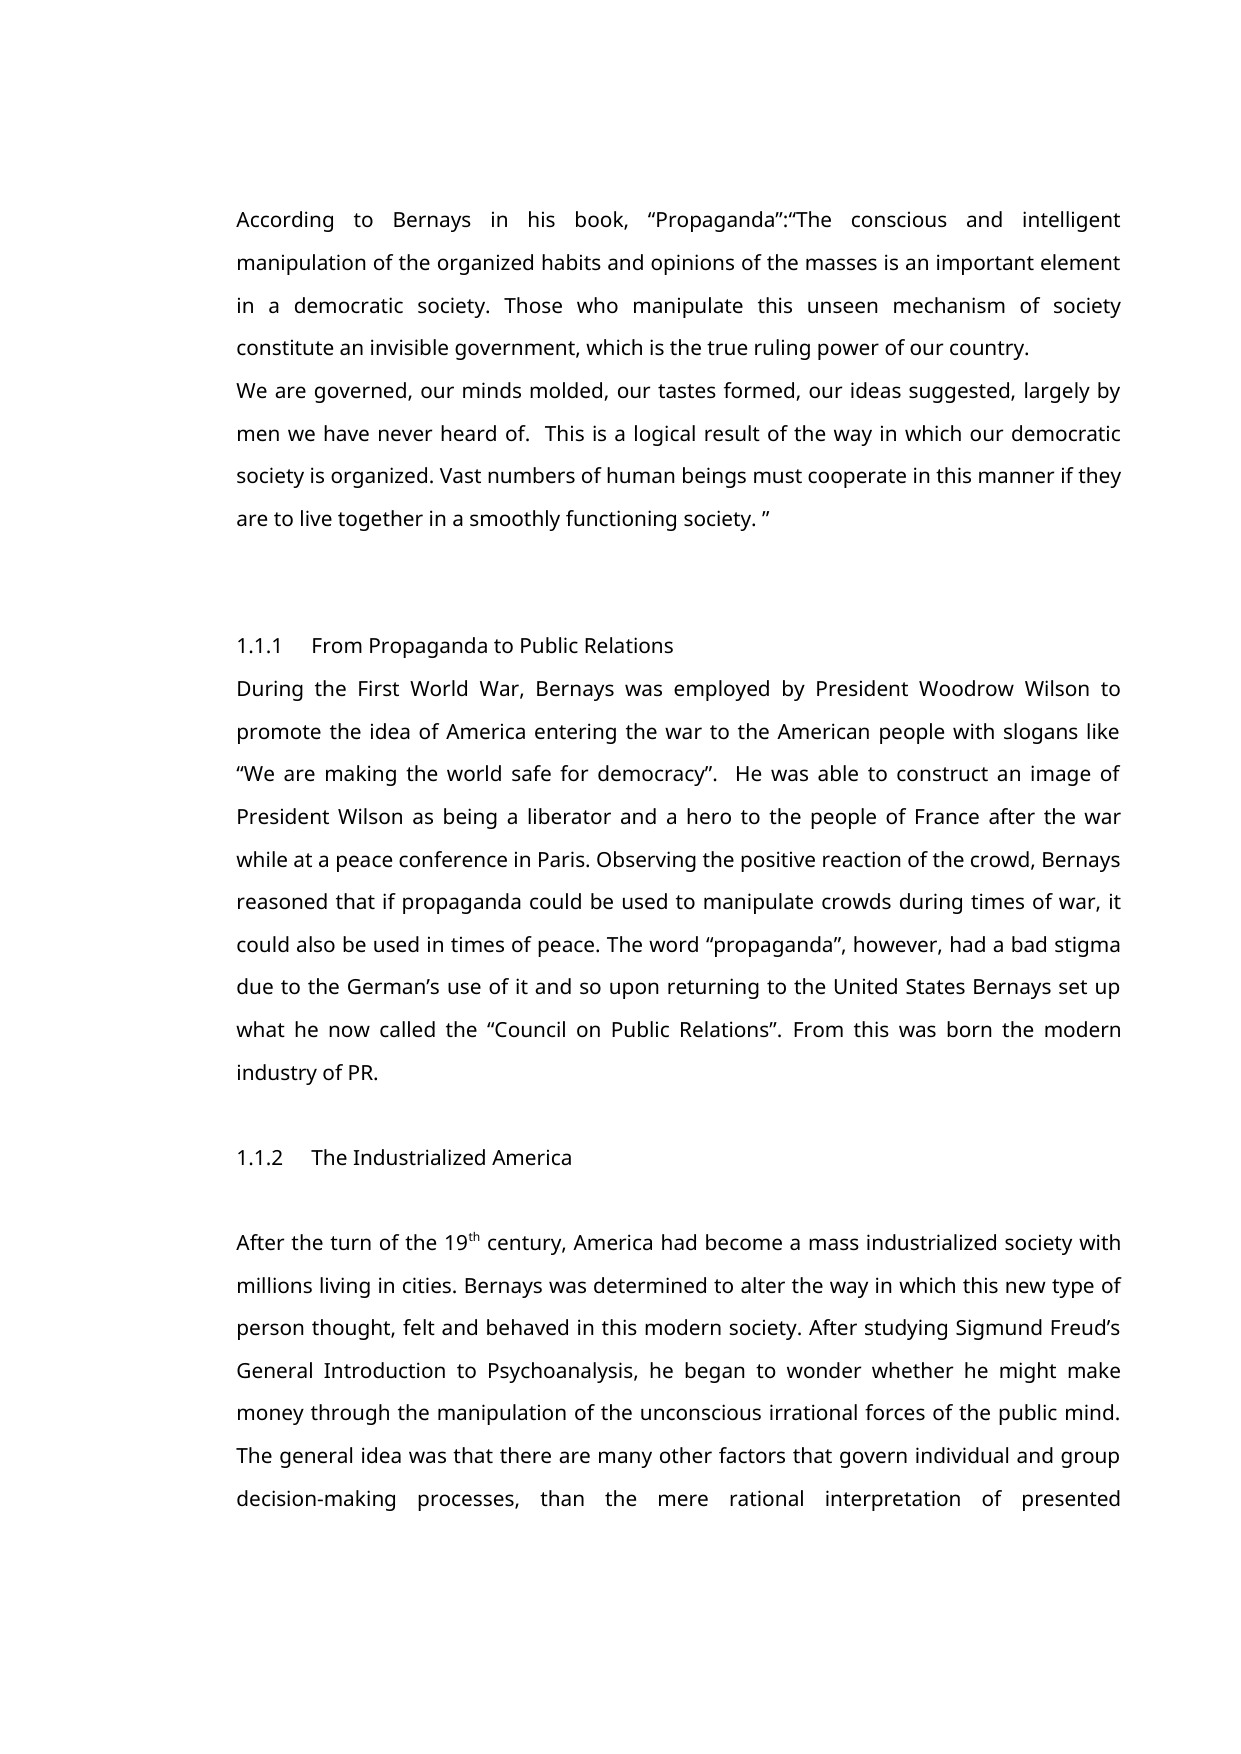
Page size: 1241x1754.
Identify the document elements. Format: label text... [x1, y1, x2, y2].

subtitle The Industrialized America [236, 1143, 1122, 1171]
text We are governed, our minds molded, our tastes formed, our ideas suggested, largely by men we have never heard of. This is a logical result of the way in which our democratic society is organized. Vast numbers of human beings must cooperate in this manner if they are to live together in a smoothly functioning society. ” [236, 376, 1122, 532]
text After the turn of the 19th century, America had become a mass industrialized society with millions living in cities. Bernays was determined to alter the way in which this new type of person thought, felt and behaved in this modern society. After studying Sigmund Freud’s General Introduction to Psychoanalysis, he began to wonder whether he might make money through the manipulation of the unconscious irrational forces of the public mind. The general idea was that there are many other factors that govern individual and group decision-making processes, than the mere rational interpretation of presented [236, 1228, 1122, 1512]
text According to Bernays in his book, “Propaganda”:“The conscious and intelligent manipulation of the organized habits and opinions of the masses is an important element in a democratic society. Those who manipulate this unseen mechanism of society constitute an invisible government, which is the true ruling power of our country. [236, 206, 1122, 362]
text During the First World War, Bernays was employed by President Woodrow Wilson to promote the idea of America entering the war to the American people with slogans like “We are making the world safe for democracy”. He was able to construct an image of President Wilson as being a liberator and a hero to the people of France after the war while at a peace conference in Paris. Observing the positive reaction of the crowd, Bernays reasoned that if propaganda could be used to manipulate crowds during times of war, it could also be used in times of peace. The word “propaganda”, however, had a bad stigma due to the German’s use of it and so upon returning to the United States Bernays set up what he now called the “Council on Public Relations”. From this was born the modern industry of PR. [236, 674, 1122, 1086]
subtitle From Propaganda to Public Relations [236, 632, 1122, 660]
